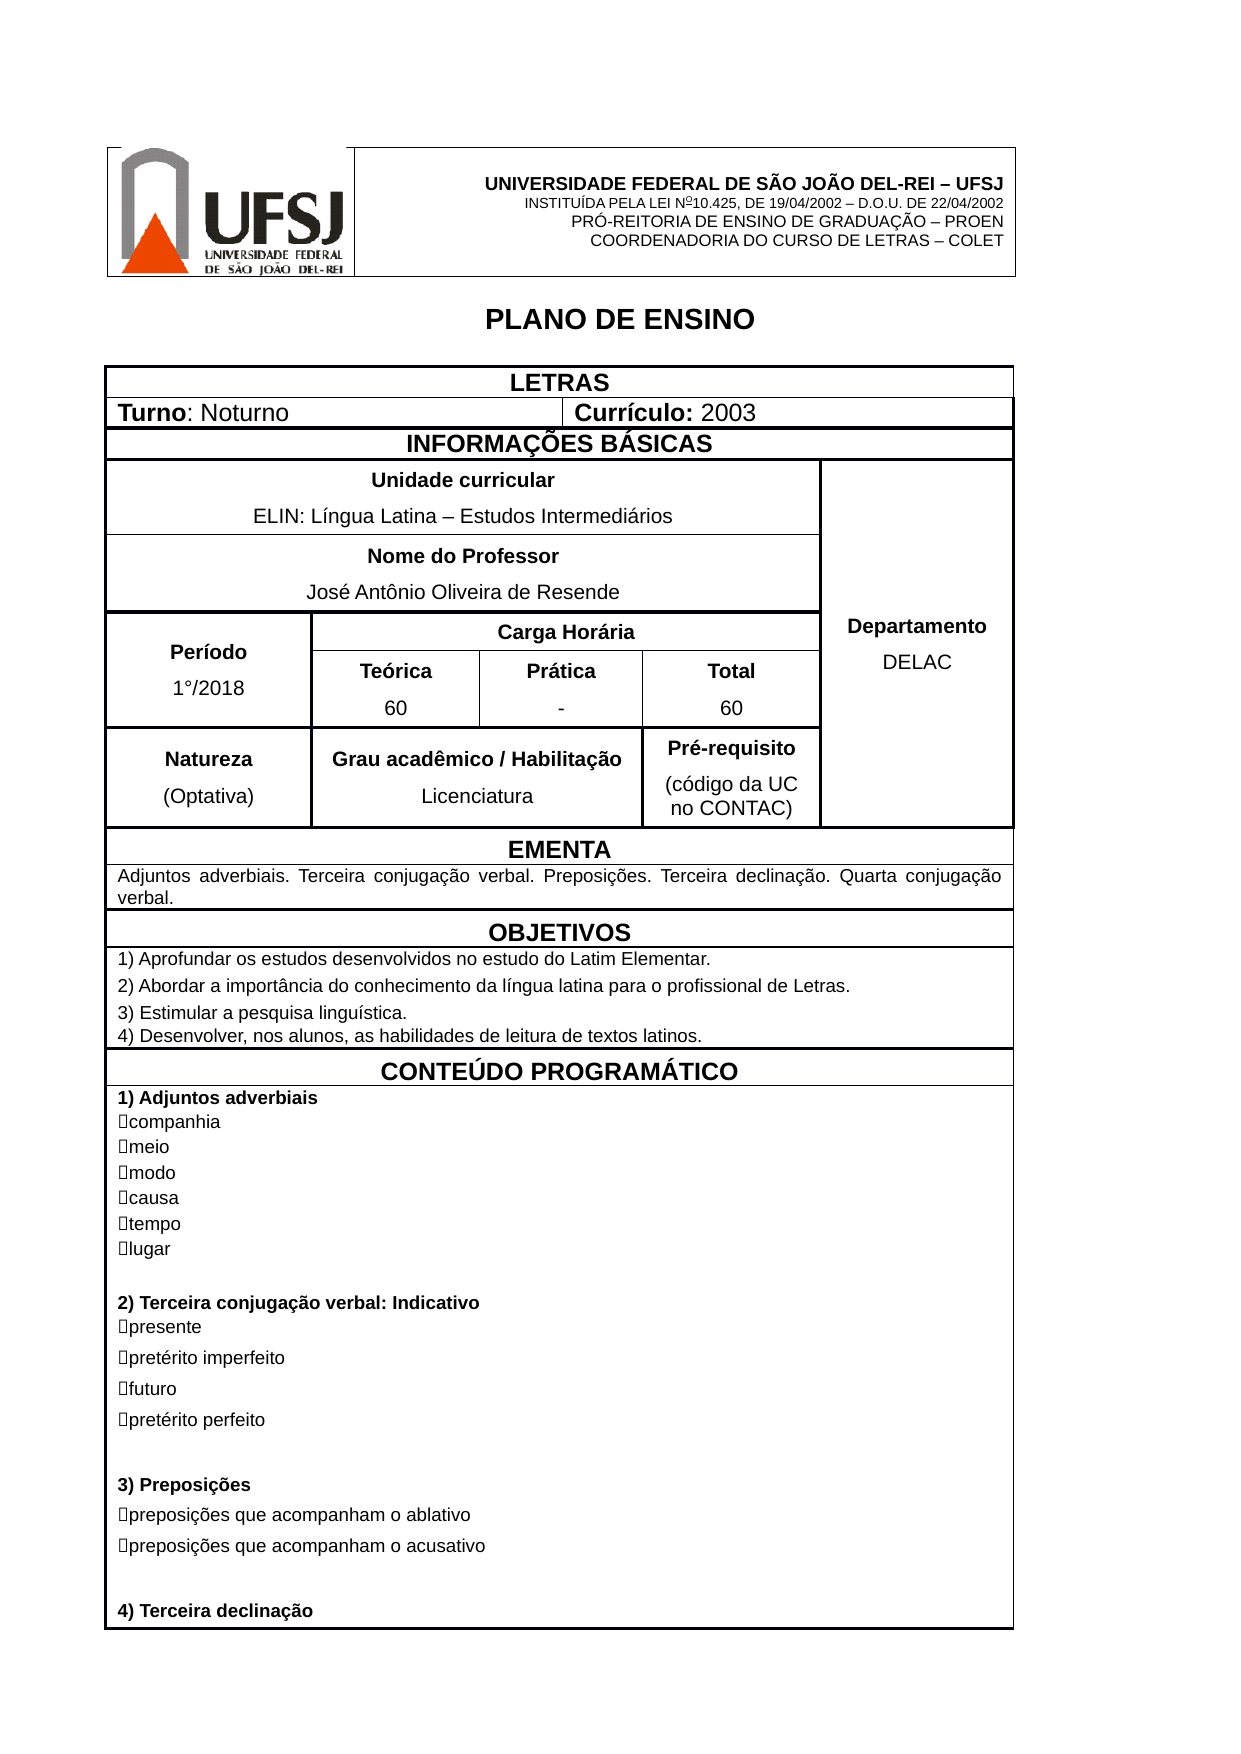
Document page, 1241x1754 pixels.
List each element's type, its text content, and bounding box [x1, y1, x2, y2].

table_cell 1) Adjuntos adverbiais companhia meio modo causa tempo lugar 2) Terceira conjugação verbal: Indicativo presente pretérito imperfeito futuro pretérito perfeito 3) Preposições preposições que acompanham o ablativo preposições que acompanham o acusativo 4) Terceira declinação [107, 1086, 1013, 1627]
table_cell Currículo: 2003 [563, 398, 1012, 426]
table_cell EMENTA [107, 829, 1013, 864]
table_header UNIVERSIDADE FEDERAL DE SÃO JOÃO DEL-REI – UFSJ Instituída pela Lei no10.425, de 19/04/2002 – D.O.U. DE 22/04/2002 PRÓ-REITORIA DE ENSINO DE GRADUAÇÃO – PROEN COORDENADORIA DO CURSO DE LETRAS – COLET [355, 148, 1015, 276]
table_header [347, 148, 354, 276]
table_cell Total 60 [643, 651, 819, 726]
table_cell 1) Aprofundar os estudos desenvolvidos no estudo do Latim Elementar. 2) Abordar a importância do conhecimento da língua latina para o profissional de Letras. 3) Estimular a pesquisa linguística. 4) Desenvolver, nos alunos, as habilidades de leitura de textos latinos. [107, 948, 1013, 1047]
table_cell Nome do Professor José Antônio Oliveira de Resende [107, 535, 819, 610]
table_cell INFORMAÇÕES BÁSICAS [107, 430, 1012, 458]
table_cell Turno: Noturno [107, 398, 562, 426]
text PLANO DE ENSINO [118, 302, 1122, 336]
table_cell CONTEÚDO PROGRAMÁTICO [107, 1050, 1013, 1085]
table_cell Prática - [480, 651, 642, 726]
table_cell Período 1°/2018 [107, 614, 310, 726]
picture [121, 147, 347, 276]
table_cell Unidade curricular ELIN: Língua Latina – Estudos Intermediários [107, 461, 819, 534]
table_cell Grau acadêmico / Habilitação Licenciatura [313, 729, 641, 826]
table_header LETRAS [107, 368, 1013, 397]
table_cell Natureza (Optativa) [107, 729, 310, 826]
table_cell Carga Horária [313, 614, 819, 650]
table_cell Departamento DELAC [822, 461, 1012, 826]
table_cell OBJETIVOS [107, 911, 1013, 946]
table_cell Pré-requisito (código da UC no CONTAC) [644, 729, 819, 826]
table_cell Teórica 60 [313, 651, 479, 726]
table_header [108, 148, 121, 276]
table_cell Adjuntos adverbiais. Terceira conjugação verbal. Preposições. Terceira declinação. Quarta conjugação verbal. [107, 865, 1013, 908]
